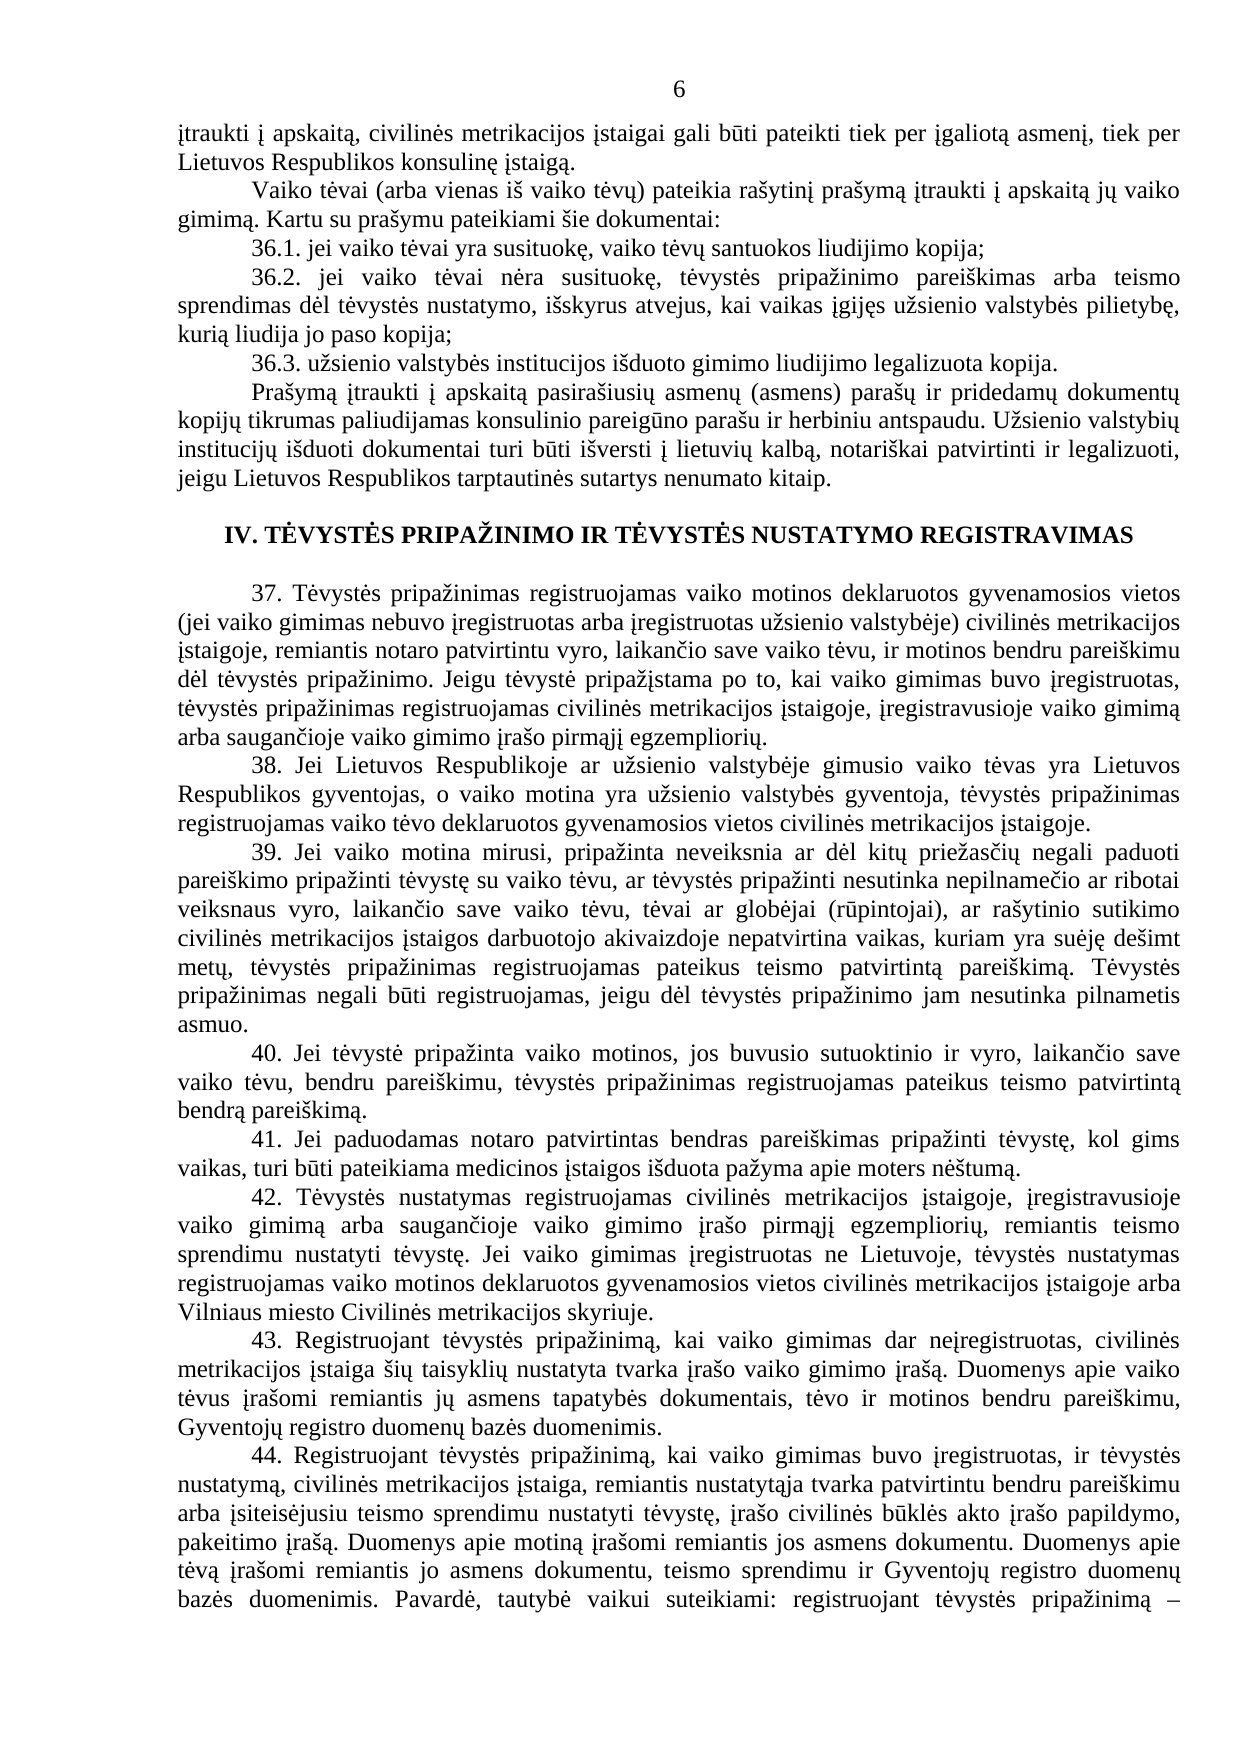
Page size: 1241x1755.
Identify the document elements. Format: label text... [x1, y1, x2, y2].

text 44. Registruojant tėvystės pripažinimą, kai vaiko gimimas buvo įregistruotas, ir tėvystės nustatymą, civilinės metrikacijos įstaiga, remiantis nustatytąja tvarka patvirtintu bendru pareiškimu arba įsiteisėjusiu teismo sprendimu nustatyti tėvystę, įrašo civilinės būklės akto įrašo papildymo, pakeitimo įrašą. Duomenys apie motiną įrašomi remiantis jos asmens dokumentu. Duomenys apie tėvą įrašomi remiantis jo asmens dokumentu, teismo sprendimu ir Gyventojų registro duomenų bazės duomenimis. Pavardė, tautybė vaikui suteikiami: registruojant tėvystės pripažinimą – [177, 1441, 1181, 1613]
text Vaiko tėvai (arba vienas iš vaiko tėvų) pateikia rašytinį prašymą įtraukti į apskaitą jų vaiko gimimą. Kartu su prašymu pateikiami šie dokumentai: [177, 176, 1181, 233]
text IV. TĖVYSTĖS PRIPAŽINIMO IR TĖVYSTĖS NUSTATYMO REGISTRAVIMAS [177, 521, 1181, 549]
text 41. Jei paduodamas notaro patvirtintas bendras pareiškimas pripažinti tėvystę, kol gims vaikas, turi būti pateikiama medicinos įstaigos išduota pažyma apie moters nėštumą. [177, 1124, 1181, 1182]
text 39. Jei vaiko motina mirusi, pripažinta neveiksnia ar dėl kitų priežasčių negali paduoti pareiškimo pripažinti tėvystę su vaiko tėvu, ar tėvystės pripažinti nesutinka nepilnamečio ar ribotai veiksnaus vyro, laikančio save vaiko tėvu, tėvai ar globėjai (rūpintojai), ar rašytinio sutikimo civilinės metrikacijos įstaigos darbuotojo akivaizdoje nepatvirtina vaikas, kuriam yra suėję dešimt metų, tėvystės pripažinimas registruojamas pateikus teismo patvirtintą pareiškimą. Tėvystės pripažinimas negali būti registruojamas, jeigu dėl tėvystės pripažinimo jam nesutinka pilnametis asmuo. [177, 837, 1181, 1038]
text 36.2. jei vaiko tėvai nėra susituokę, tėvystės pripažinimo pareiškimas arba teismo sprendimas dėl tėvystės nustatymo, išskyrus atvejus, kai vaikas įgijęs užsienio valstybės pilietybę, kurią liudija jo paso kopija; [177, 262, 1181, 348]
text įtraukti į apskaitą, civilinės metrikacijos įstaigai gali būti pateikti tiek per įgaliotą asmenį, tiek per Lietuvos Respublikos konsulinę įstaigą. [177, 118, 1181, 176]
text 37. Tėvystės pripažinimas registruojamas vaiko motinos deklaruotos gyvenamosios vietos (jei vaiko gimimas nebuvo įregistruotas arba įregistruotas užsienio valstybėje) civilinės metrikacijos įstaigoje, remiantis notaro patvirtintu vyro, laikančio save vaiko tėvu, ir motinos bendru pareiškimu dėl tėvystės pripažinimo. Jeigu tėvystė pripažįstama po to, kai vaiko gimimas buvo įregistruotas, tėvystės pripažinimas registruojamas civilinės metrikacijos įstaigoje, įregistravusioje vaiko gimimą arba saugančioje vaiko gimimo įrašo pirmąjį egzempliorių. [177, 578, 1181, 751]
text Prašymą įtraukti į apskaitą pasirašiusių asmenų (asmens) parašų ir pridedamų dokumentų kopijų tikrumas paliudijamas konsulinio pareigūno parašu ir herbiniu antspaudu. Užsienio valstybių institucijų išduoti dokumentai turi būti išversti į lietuvių kalbą, notariškai patvirtinti ir legalizuoti, jeigu Lietuvos Respublikos tarptautinės sutartys nenumato kitaip. [177, 377, 1181, 492]
text 38. Jei Lietuvos Respublikoje ar užsienio valstybėje gimusio vaiko tėvas yra Lietuvos Respublikos gyventojas, o vaiko motina yra užsienio valstybės gyventoja, tėvystės pripažinimas registruojamas vaiko tėvo deklaruotos gyvenamosios vietos civilinės metrikacijos įstaigoje. [177, 751, 1181, 837]
text 40. Jei tėvystė pripažinta vaiko motinos, jos buvusio sutuoktinio ir vyro, laikančio save vaiko tėvu, bendru pareiškimu, tėvystės pripažinimas registruojamas pateikus teismo patvirtintą bendrą pareiškimą. [177, 1038, 1181, 1124]
text 36.1. jei vaiko tėvai yra susituokę, vaiko tėvų santuokos liudijimo kopija; [177, 233, 1181, 262]
text 43. Registruojant tėvystės pripažinimą, kai vaiko gimimas dar neįregistruotas, civilinės metrikacijos įstaiga šių taisyklių nustatyta tvarka įrašo vaiko gimimo įrašą. Duomenys apie vaiko tėvus įrašomi remiantis jų asmens tapatybės dokumentais, tėvo ir motinos bendru pareiškimu, Gyventojų registro duomenų bazės duomenimis. [177, 1326, 1181, 1441]
text 36.3. užsienio valstybės institucijos išduoto gimimo liudijimo legalizuota kopija. [177, 348, 1181, 377]
text 42. Tėvystės nustatymas registruojamas civilinės metrikacijos įstaigoje, įregistravusioje vaiko gimimą arba saugančioje vaiko gimimo įrašo pirmąjį egzempliorių, remiantis teismo sprendimu nustatyti tėvystę. Jei vaiko gimimas įregistruotas ne Lietuvoje, tėvystės nustatymas registruojamas vaiko motinos deklaruotos gyvenamosios vietos civilinės metrikacijos įstaigoje arba Vilniaus miesto Civilinės metrikacijos skyriuje. [177, 1182, 1181, 1326]
